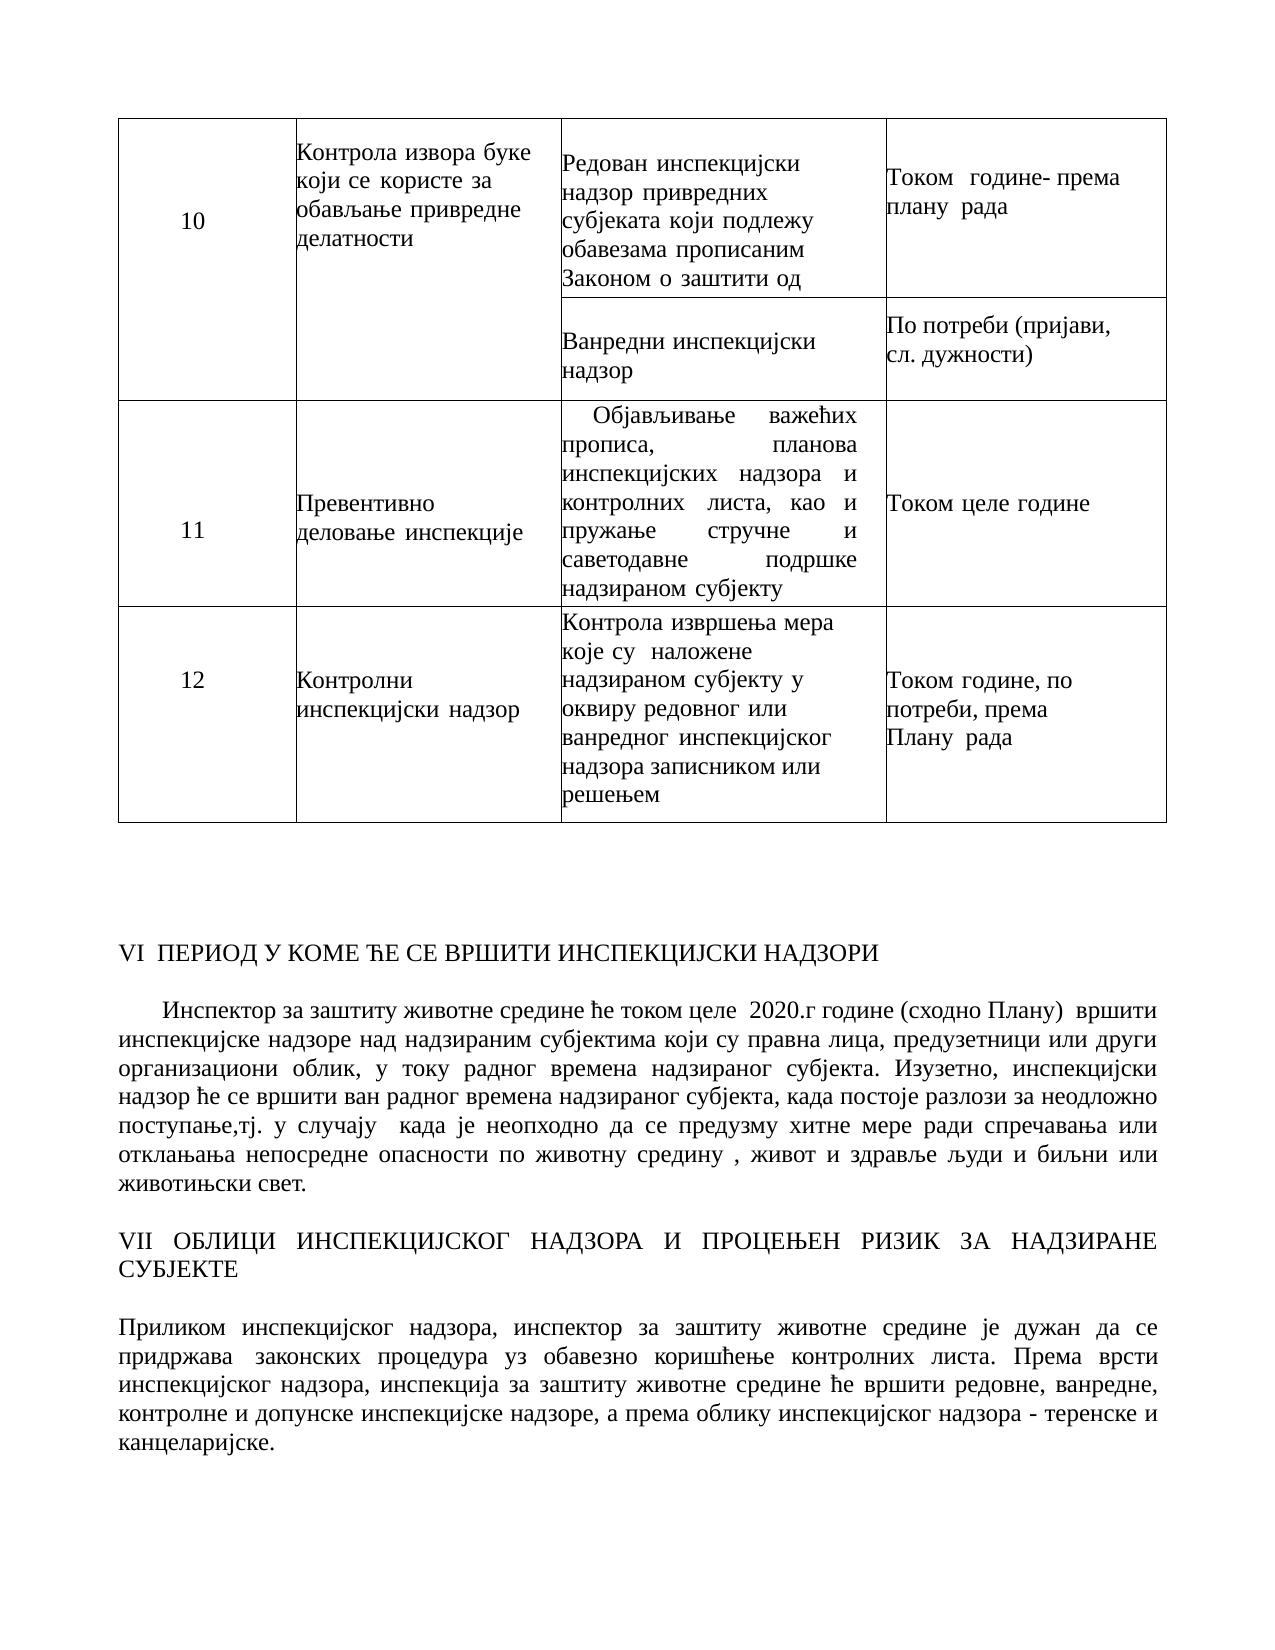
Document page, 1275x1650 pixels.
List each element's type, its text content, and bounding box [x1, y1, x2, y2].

text VI ПЕРИОД У КОМЕ ЋЕ СЕ ВРШИТИ ИНСПЕКЦИЈСКИ НАДЗОРИ [118, 938, 1159, 966]
table_cell Редован инспекцијски надзор привредних субјеката који подлежу обавезама прописаним Законом о заштити од буке [562, 119, 886, 296]
table_cell Током године- према плану рада [887, 119, 1166, 296]
table_cell Ванредни инспекцијски надзор [562, 298, 886, 399]
table_cell Контролни инспекцијски надзор [297, 607, 561, 822]
text VII ОБЛИЦИ ИНСПЕКЦИЈСКОГ НАДЗОРА И ПРОЦЕЊЕН РИЗИК ЗА НАДЗИРАНЕ СУБЈЕКТЕ [118, 1226, 1159, 1283]
table_cell 12 [119, 607, 296, 822]
text Инспектор за заштиту животне средине ће током целе 2020.г године (сходно Плану) вршити инспекцијске надзоре над надзираним субјектима који су правна лица, предузетници или други организациони облик, у току радног времена надзираног субјекта. Изузетно, инспекцијски надзор ће се вршити ван радног времена надзираног субјекта, када постоје разлози за неодложно поступање,тј. у случају када је неопходно да се предузму хитне мере ради спречавања или отклањања непосредне опасности по животну средину , живот и здравље људи и биљни или животињски свет. [118, 995, 1159, 1196]
table_cell По потреби (пријави, сл. дужности) [887, 298, 1166, 399]
table_cell Током године, по потреби, према Плану рада [887, 607, 1166, 822]
table_cell Контрола извора буке који се користе за обављање привредне делатности [297, 119, 561, 399]
table_cell Током целе године [887, 401, 1166, 606]
table_cell 10 [119, 119, 296, 399]
table_cell 11 [119, 401, 296, 606]
table_cell Превентивно деловање инспекције [297, 401, 561, 606]
table_cell Контрола извршења мера које су наложене надзираном субјекту у оквиру редовног или ванредног инспекцијског надзора записником или решењем [562, 607, 886, 822]
table_cell Објављивање важећих прописа, планова инспекцијских надзора и контролних листa, као и пружање стручне и саветодавне подршке надзираном субјекту [562, 401, 886, 606]
text Приликом инспекцијског надзора, инспектор за заштиту животне средине је дужан да се придржава законских процедура уз обавезно коришћење контролних листа. Према врсти инспекцијског надзора, инспекција за заштиту животне средине ће вршити редовне, ванредне, контролне и допунске инспекцијске надзоре, а према облику инспекцијског надзора - теренске и канцеларијске. [118, 1312, 1159, 1456]
